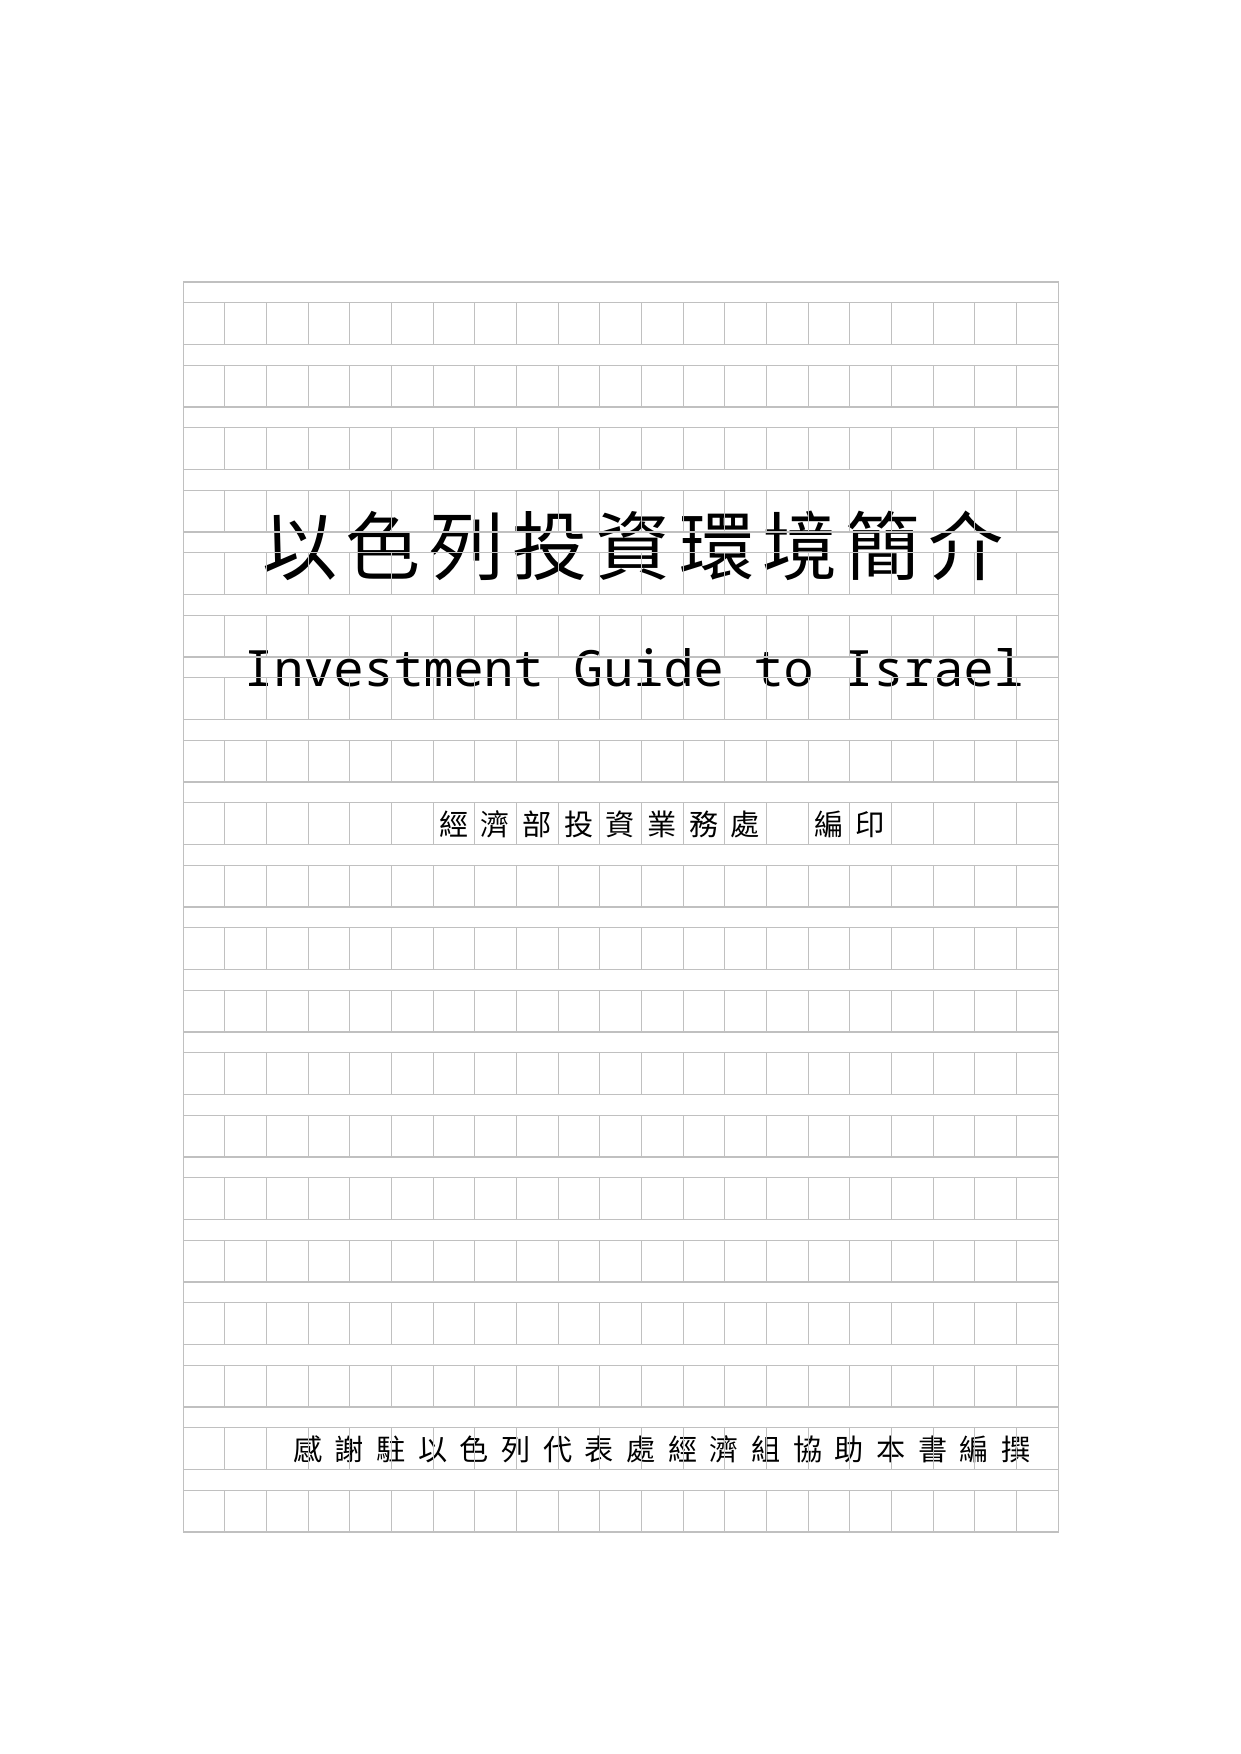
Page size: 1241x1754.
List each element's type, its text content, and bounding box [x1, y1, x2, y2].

table_cell 以色列投資環境簡介Investment Guide to Israel 經濟部投資業務處 編印 感謝駐以色列代表處經濟組協助本書編撰 [1017, 1428, 1058, 1469]
table_cell 以色列投資環境簡介Investment Guide to Israel 經濟部投資業務處 編印 感謝駐以色列代表處經濟組協助本書編撰 [1017, 803, 1058, 844]
table_cell 以色列投資環境簡介Investment Guide to Israel 經濟部投資業務處 編印 感謝駐以色列代表處經濟組協助本書編撰 [809, 1366, 849, 1406]
table_cell 以色列投資環境簡介Investment Guide to Israel 經濟部投資業務處 編印 感謝駐以色列代表處經濟組協助本書編撰 [184, 845, 1058, 865]
table_cell 以色列投資環境簡介Investment Guide to Israel 經濟部投資業務處 編印 感謝駐以色列代表處經濟組協助本書編撰 [892, 991, 933, 1031]
table_cell 以色列投資環境簡介Investment Guide to Israel 經濟部投資業務處 編印 感謝駐以色列代表處經濟組協助本書編撰 [475, 928, 516, 969]
table_cell 以色列投資環境簡介Investment Guide to Israel 經濟部投資業務處 編印 感謝駐以色列代表處經濟組協助本書編撰 [767, 1178, 808, 1219]
table_cell 以色列投資環境簡介Investment Guide to Israel 經濟部投資業務處 編印 感謝駐以色列代表處經濟組協助本書編撰 [434, 866, 474, 906]
table_cell 以色列投資環境簡介Investment Guide to Israel 經濟部投資業務處 編印 感謝駐以色列代表處經濟組協助本書編撰 [642, 491, 683, 531]
table_cell 以色列投資環境簡介Investment Guide to Israel 經濟部投資業務處 編印 感謝駐以色列代表處經濟組協助本書編撰 [267, 491, 308, 531]
table_cell 以色列投資環境簡介Investment Guide to Israel 經濟部投資業務處 編印 感謝駐以色列代表處經濟組協助本書編撰 [767, 1116, 808, 1156]
table_cell 以色列投資環境簡介Investment Guide to Israel 經濟部投資業務處 編印 感謝駐以色列代表處經濟組協助本書編撰 [184, 1095, 1058, 1115]
table_cell 以色列投資環境簡介Investment Guide to Israel 經濟部投資業務處 編印 感謝駐以色列代表處經濟組協助本書編撰 [225, 741, 266, 781]
table_cell 以色列投資環境簡介Investment Guide to Israel 經濟部投資業務處 編印 感謝駐以色列代表處經濟組協助本書編撰 [184, 1220, 1058, 1240]
table_cell 以色列投資環境簡介Investment Guide to Israel 經濟部投資業務處 編印 感謝駐以色列代表處經濟組協助本書編撰 [267, 1366, 308, 1406]
table_cell 以色列投資環境簡介Investment Guide to Israel 經濟部投資業務處 編印 感謝駐以色列代表處經濟組協助本書編撰 [1017, 1053, 1058, 1094]
table_cell 以色列投資環境簡介Investment Guide to Israel 經濟部投資業務處 編印 感謝駐以色列代表處經濟組協助本書編撰 [434, 1116, 474, 1156]
table_cell 以色列投資環境簡介Investment Guide to Israel 經濟部投資業務處 編印 感謝駐以色列代表處經濟組協助本書編撰 [117, 416, 183, 1479]
table_cell 以色列投資環境簡介Investment Guide to Israel 經濟部投資業務處 編印 感謝駐以色列代表處經濟組協助本書編撰 [267, 1053, 308, 1094]
table_cell 以色列投資環境簡介Investment Guide to Israel 經濟部投資業務處 編印 感謝駐以色列代表處經濟組協助本書編撰 [725, 428, 766, 469]
table_cell 以色列投資環境簡介Investment Guide to Israel 經濟部投資業務處 編印 感謝駐以色列代表處經濟組協助本書編撰 [309, 678, 349, 719]
table_cell 以色列投資環境簡介Investment Guide to Israel 經濟部投資業務處 編印 感謝駐以色列代表處經濟組協助本書編撰 [392, 1303, 433, 1344]
table_cell 以色列投資環境簡介Investment Guide to Israel 經濟部投資業務處 編印 感謝駐以色列代表處經濟組協助本書編撰 [892, 928, 933, 969]
table_cell 以色列投資環境簡介Investment Guide to Israel 經濟部投資業務處 編印 感謝駐以色列代表處經濟組協助本書編撰 [1017, 1366, 1058, 1406]
table_cell 以色列投資環境簡介Investment Guide to Israel 經濟部投資業務處 編印 感謝駐以色列代表處經濟組協助本書編撰 [850, 1116, 891, 1156]
table_cell 以色列投資環境簡介Investment Guide to Israel 經濟部投資業務處 編印 感謝駐以色列代表處經濟組協助本書編撰 [184, 908, 1058, 927]
table_cell 以色列投資環境簡介Investment Guide to Israel 經濟部投資業務處 編印 感謝駐以色列代表處經濟組協助本書編撰 [934, 1303, 974, 1344]
table_header [267, 303, 308, 344]
table_cell 以色列投資環境簡介Investment Guide to Israel 經濟部投資業務處 編印 感謝駐以色列代表處經濟組協助本書編撰 [725, 1241, 766, 1281]
table_cell 以色列投資環境簡介Investment Guide to Israel 經濟部投資業務處 編印 感謝駐以色列代表處經濟組協助本書編撰 [559, 1428, 599, 1469]
table_cell 以色列投資環境簡介Investment Guide to Israel 經濟部投資業務處 編印 感謝駐以色列代表處經濟組協助本書編撰 [934, 1116, 974, 1156]
table_cell 以色列投資環境簡介Investment Guide to Israel 經濟部投資業務處 編印 感謝駐以色列代表處經濟組協助本書編撰 [975, 866, 1016, 906]
table_cell 以色列投資環境簡介Investment Guide to Israel 經濟部投資業務處 編印 感謝駐以色列代表處經濟組協助本書編撰 [184, 533, 275, 552]
table_cell 以色列投資環境簡介Investment Guide to Israel 經濟部投資業務處 編印 感謝駐以色列代表處經濟組協助本書編撰 [392, 866, 433, 906]
table_cell 以色列投資環境簡介Investment Guide to Israel 經濟部投資業務處 編印 感謝駐以色列代表處經濟組協助本書編撰 [392, 803, 433, 844]
table_cell 以色列投資環境簡介Investment Guide to Israel 經濟部投資業務處 編印 感謝駐以色列代表處經濟組協助本書編撰 [559, 1116, 599, 1156]
table_cell 以色列投資環境簡介Investment Guide to Israel 經濟部投資業務處 編印 感謝駐以色列代表處經濟組協助本書編撰 [689, 658, 763, 677]
table_cell 以色列投資環境簡介Investment Guide to Israel 經濟部投資業務處 編印 感謝駐以色列代表處經濟組協助本書編撰 [684, 803, 724, 844]
table_cell 以色列投資環境簡介Investment Guide to Israel 經濟部投資業務處 編印 感謝駐以色列代表處經濟組協助本書編撰 [684, 1116, 724, 1156]
table_cell 以色列投資環境簡介Investment Guide to Israel 經濟部投資業務處 編印 感謝駐以色列代表處經濟組協助本書編撰 [725, 928, 766, 969]
table_cell 以色列投資環境簡介Investment Guide to Israel 經濟部投資業務處 編印 感謝駐以色列代表處經濟組協助本書編撰 [475, 553, 516, 594]
table_header [767, 303, 808, 344]
table_cell 以色列投資環境簡介Investment Guide to Israel 經濟部投資業務處 編印 感謝駐以色列代表處經濟組協助本書編撰 [184, 491, 224, 531]
table_cell 以色列投資環境簡介Investment Guide to Israel 經濟部投資業務處 編印 感謝駐以色列代表處經濟組協助本書編撰 [309, 616, 349, 656]
table_cell 以色列投資環境簡介Investment Guide to Israel 經濟部投資業務處 編印 感謝駐以色列代表處經濟組協助本書編撰 [309, 991, 349, 1031]
table_cell 以色列投資環境簡介Investment Guide to Israel 經濟部投資業務處 編印 感謝駐以色列代表處經濟組協助本書編撰 [517, 991, 558, 1031]
table_cell 以色列投資環境簡介Investment Guide to Israel 經濟部投資業務處 編印 感謝駐以色列代表處經濟組協助本書編撰 [475, 866, 516, 906]
table_cell 以色列投資環境簡介Investment Guide to Israel 經濟部投資業務處 編印 感謝駐以色列代表處經濟組協助本書編撰 [642, 553, 683, 594]
table_cell 以色列投資環境簡介Investment Guide to Israel 經濟部投資業務處 編印 感謝駐以色列代表處經濟組協助本書編撰 [225, 678, 266, 719]
table_cell 以色列投資環境簡介Investment Guide to Israel 經濟部投資業務處 編印 感謝駐以色列代表處經濟組協助本書編撰 [184, 1178, 224, 1219]
table_cell 以色列投資環境簡介Investment Guide to Israel 經濟部投資業務處 編印 感謝駐以色列代表處經濟組協助本書編撰 [350, 803, 391, 844]
table_cell 以色列投資環境簡介Investment Guide to Israel 經濟部投資業務處 編印 感謝駐以色列代表處經濟組協助本書編撰 [475, 1428, 516, 1469]
table_cell 以色列投資環境簡介Investment Guide to Israel 經濟部投資業務處 編印 感謝駐以色列代表處經濟組協助本書編撰 [350, 616, 391, 656]
table_cell 以色列投資環境簡介Investment Guide to Israel 經濟部投資業務處 編印 感謝駐以色列代表處經濟組協助本書編撰 [309, 1116, 349, 1156]
table_cell 以色列投資環境簡介Investment Guide to Israel 經濟部投資業務處 編印 感謝駐以色列代表處經濟組協助本書編撰 [850, 1428, 891, 1469]
table_cell 以色列投資環境簡介Investment Guide to Israel 經濟部投資業務處 編印 感謝駐以色列代表處經濟組協助本書編撰 [934, 928, 974, 969]
table_cell 以色列投資環境簡介Investment Guide to Israel 經濟部投資業務處 編印 感謝駐以色列代表處經濟組協助本書編撰 [309, 803, 349, 844]
table_cell 以色列投資環境簡介Investment Guide to Israel 經濟部投資業務處 編印 感謝駐以色列代表處經濟組協助本書編撰 [642, 1116, 683, 1156]
table_cell 以色列投資環境簡介Investment Guide to Israel 經濟部投資業務處 編印 感謝駐以色列代表處經濟組協助本書編撰 [559, 616, 599, 656]
table_cell 以色列投資環境簡介Investment Guide to Israel 經濟部投資業務處 編印 感謝駐以色列代表處經濟組協助本書編撰 [684, 678, 724, 719]
table_cell 以色列投資環境簡介Investment Guide to Israel 經濟部投資業務處 編印 感謝駐以色列代表處經濟組協助本書編撰 [475, 1366, 516, 1406]
table_cell 以色列投資環境簡介Investment Guide to Israel 經濟部投資業務處 編印 感謝駐以色列代表處經濟組協助本書編撰 [809, 1303, 849, 1344]
table_cell 以色列投資環境簡介Investment Guide to Israel 經濟部投資業務處 編印 感謝駐以色列代表處經濟組協助本書編撰 [684, 491, 724, 531]
table_cell 以色列投資環境簡介Investment Guide to Israel 經濟部投資業務處 編印 感謝駐以色列代表處經濟組協助本書編撰 [892, 1428, 933, 1469]
table_cell 以色列投資環境簡介Investment Guide to Israel 經濟部投資業務處 編印 感謝駐以色列代表處經濟組協助本書編撰 [767, 928, 808, 969]
table_cell 以色列投資環境簡介Investment Guide to Israel 經濟部投資業務處 編印 感謝駐以色列代表處經濟組協助本書編撰 [392, 1428, 433, 1469]
table_cell 以色列投資環境簡介Investment Guide to Israel 經濟部投資業務處 編印 感謝駐以色列代表處經濟組協助本書編撰 [600, 1366, 641, 1406]
table_header [350, 366, 391, 406]
table_cell 以色列投資環境簡介Investment Guide to Israel 經濟部投資業務處 編印 感謝駐以色列代表處經濟組協助本書編撰 [531, 533, 623, 552]
table_cell 以色列投資環境簡介Investment Guide to Israel 經濟部投資業務處 編印 感謝駐以色列代表處經濟組協助本書編撰 [809, 1428, 849, 1469]
table_cell 以色列投資環境簡介Investment Guide to Israel 經濟部投資業務處 編印 感謝駐以色列代表處經濟組協助本書編撰 [725, 1053, 766, 1094]
table_cell 以色列投資環境簡介Investment Guide to Israel 經濟部投資業務處 編印 感謝駐以色列代表處經濟組協助本書編撰 [850, 1053, 891, 1094]
table_cell 以色列投資環境簡介Investment Guide to Israel 經濟部投資業務處 編印 感謝駐以色列代表處經濟組協助本書編撰 [892, 1241, 933, 1281]
table_cell 以色列投資環境簡介Investment Guide to Israel 經濟部投資業務處 編印 感謝駐以色列代表處經濟組協助本書編撰 [225, 1303, 266, 1344]
table_cell 以色列投資環境簡介Investment Guide to Israel 經濟部投資業務處 編印 感謝駐以色列代表處經濟組協助本書編撰 [809, 1178, 849, 1219]
table_cell 以色列投資環境簡介Investment Guide to Israel 經濟部投資業務處 編印 感謝駐以色列代表處經濟組協助本書編撰 [975, 678, 1016, 719]
table_cell 以色列投資環境簡介Investment Guide to Israel 經濟部投資業務處 編印 感謝駐以色列代表處經濟組協助本書編撰 [1017, 1178, 1058, 1219]
table_cell 以色列投資環境簡介Investment Guide to Israel 經濟部投資業務處 編印 感謝駐以色列代表處經濟組協助本書編撰 [267, 741, 308, 781]
table_cell 以色列投資環境簡介Investment Guide to Israel 經濟部投資業務處 編印 感謝駐以色列代表處經濟組協助本書編撰 [434, 491, 474, 531]
table_cell 以色列投資環境簡介Investment Guide to Israel 經濟部投資業務處 編印 感謝駐以色列代表處經濟組協助本書編撰 [392, 491, 433, 531]
table_cell 以色列投資環境簡介Investment Guide to Israel 經濟部投資業務處 編印 感謝駐以色列代表處經濟組協助本書編撰 [975, 1178, 1016, 1219]
table_cell 以色列投資環境簡介Investment Guide to Israel 經濟部投資業務處 編印 感謝駐以色列代表處經濟組協助本書編撰 [559, 491, 599, 531]
table_cell 以色列投資環境簡介Investment Guide to Israel 經濟部投資業務處 編印 感謝駐以色列代表處經濟組協助本書編撰 [350, 991, 391, 1031]
table_cell 以色列投資環境簡介Investment Guide to Israel 經濟部投資業務處 編印 感謝駐以色列代表處經濟組協助本書編撰 [642, 991, 683, 1031]
table_cell 以色列投資環境簡介Investment Guide to Israel 經濟部投資業務處 編印 感謝駐以色列代表處經濟組協助本書編撰 [517, 678, 558, 719]
table_cell 以色列投資環境簡介Investment Guide to Israel 經濟部投資業務處 編印 感謝駐以色列代表處經濟組協助本書編撰 [1017, 991, 1058, 1031]
table_cell 以色列投資環境簡介Investment Guide to Israel 經濟部投資業務處 編印 感謝駐以色列代表處經濟組協助本書編撰 [309, 866, 349, 906]
table_cell 以色列投資環境簡介Investment Guide to Israel 經濟部投資業務處 編印 感謝駐以色列代表處經濟組協助本書編撰 [434, 1178, 474, 1219]
table_cell 以色列投資環境簡介Investment Guide to Israel 經濟部投資業務處 編印 感謝駐以色列代表處經濟組協助本書編撰 [1017, 678, 1058, 719]
table_cell 以色列投資環境簡介Investment Guide to Israel 經濟部投資業務處 編印 感謝駐以色列代表處經濟組協助本書編撰 [434, 553, 474, 594]
table_cell 以色列投資環境簡介Investment Guide to Israel 經濟部投資業務處 編印 感謝駐以色列代表處經濟組協助本書編撰 [642, 866, 683, 906]
table_cell 以色列投資環境簡介Investment Guide to Israel 經濟部投資業務處 編印 感謝駐以色列代表處經濟組協助本書編撰 [850, 1178, 891, 1219]
table_cell 以色列投資環境簡介Investment Guide to Israel 經濟部投資業務處 編印 感謝駐以色列代表處經濟組協助本書編撰 [725, 741, 766, 781]
table_cell 以色列投資環境簡介Investment Guide to Israel 經濟部投資業務處 編印 感謝駐以色列代表處經濟組協助本書編撰 [267, 1428, 308, 1469]
table_header [892, 366, 933, 406]
table_cell 以色列投資環境簡介Investment Guide to Israel 經濟部投資業務處 編印 感謝駐以色列代表處經濟組協助本書編撰 [809, 803, 849, 844]
table_cell 以色列投資環境簡介Investment Guide to Israel 經濟部投資業務處 編印 感謝駐以色列代表處經濟組協助本書編撰 [225, 616, 266, 656]
table_cell 以色列投資環境簡介Investment Guide to Israel 經濟部投資業務處 編印 感謝駐以色列代表處經濟組協助本書編撰 [434, 1366, 474, 1406]
table_cell 以色列投資環境簡介Investment Guide to Israel 經濟部投資業務處 編印 感謝駐以色列代表處經濟組協助本書編撰 [225, 553, 266, 594]
table_cell 以色列投資環境簡介Investment Guide to Israel 經濟部投資業務處 編印 感謝駐以色列代表處經濟組協助本書編撰 [517, 491, 558, 531]
table_header [600, 366, 641, 406]
table_cell 以色列投資環境簡介Investment Guide to Israel 經濟部投資業務處 編印 感謝駐以色列代表處經濟組協助本書編撰 [725, 1303, 766, 1344]
table_cell 以色列投資環境簡介Investment Guide to Israel 經濟部投資業務處 編印 感謝駐以色列代表處經濟組協助本書編撰 [184, 428, 224, 469]
table_cell 以色列投資環境簡介Investment Guide to Israel 經濟部投資業務處 編印 感謝駐以色列代表處經濟組協助本書編撰 [559, 741, 599, 781]
table_cell 以色列投資環境簡介Investment Guide to Israel 經濟部投資業務處 編印 感謝駐以色列代表處經濟組協助本書編撰 [517, 428, 558, 469]
table_cell 以色列投資環境簡介Investment Guide to Israel 經濟部投資業務處 編印 感謝駐以色列代表處經濟組協助本書編撰 [434, 1241, 474, 1281]
table_cell 以色列投資環境簡介Investment Guide to Israel 經濟部投資業務處 編印 感謝駐以色列代表處經濟組協助本書編撰 [184, 970, 1058, 990]
table_cell 以色列投資環境簡介Investment Guide to Israel 經濟部投資業務處 編印 感謝駐以色列代表處經濟組協助本書編撰 [684, 616, 724, 656]
table_cell 以色列投資環境簡介Investment Guide to Israel 經濟部投資業務處 編印 感謝駐以色列代表處經濟組協助本書編撰 [225, 1241, 266, 1281]
table_cell 以色列投資環境簡介Investment Guide to Israel 經濟部投資業務處 編印 感謝駐以色列代表處經濟組協助本書編撰 [475, 741, 516, 781]
table_cell 以色列投資環境簡介Investment Guide to Israel 經濟部投資業務處 編印 感謝駐以色列代表處經濟組協助本書編撰 [684, 428, 724, 469]
table_cell 以色列投資環境簡介Investment Guide to Israel 經濟部投資業務處 編印 感謝駐以色列代表處經濟組協助本書編撰 [892, 1366, 933, 1406]
table_cell 以色列投資環境簡介Investment Guide to Israel 經濟部投資業務處 編印 感謝駐以色列代表處經濟組協助本書編撰 [475, 1303, 516, 1344]
table_cell 以色列投資環境簡介Investment Guide to Israel 經濟部投資業務處 編印 感謝駐以色列代表處經濟組協助本書編撰 [184, 553, 224, 594]
table_cell 以色列投資環境簡介Investment Guide to Israel 經濟部投資業務處 編印 感謝駐以色列代表處經濟組協助本書編撰 [350, 1116, 391, 1156]
table_cell 以色列投資環境簡介Investment Guide to Israel 經濟部投資業務處 編印 感謝駐以色列代表處經濟組協助本書編撰 [434, 678, 474, 719]
table_cell 以色列投資環境簡介Investment Guide to Israel 經濟部投資業務處 編印 感謝駐以色列代表處經濟組協助本書編撰 [725, 1178, 766, 1219]
table_cell 以色列投資環境簡介Investment Guide to Israel 經濟部投資業務處 編印 感謝駐以色列代表處經濟組協助本書編撰 [850, 741, 891, 781]
table_cell 以色列投資環境簡介Investment Guide to Israel 經濟部投資業務處 編印 感謝駐以色列代表處經濟組協助本書編撰 [392, 616, 433, 656]
table_header [684, 366, 724, 406]
table_cell 以色列投資環境簡介Investment Guide to Israel 經濟部投資業務處 編印 感謝駐以色列代表處經濟組協助本書編撰 [725, 616, 766, 656]
table_cell 以色列投資環境簡介Investment Guide to Israel 經濟部投資業務處 編印 感謝駐以色列代表處經濟組協助本書編撰 [184, 1428, 224, 1469]
table_header [225, 303, 266, 344]
table_cell 以色列投資環境簡介Investment Guide to Israel 經濟部投資業務處 編印 感謝駐以色列代表處經濟組協助本書編撰 [975, 553, 1016, 594]
table_cell 以色列投資環境簡介Investment Guide to Israel 經濟部投資業務處 編印 感謝駐以色列代表處經濟組協助本書編撰 [392, 553, 433, 594]
table_cell 以色列投資環境簡介Investment Guide to Israel 經濟部投資業務處 編印 感謝駐以色列代表處經濟組協助本書編撰 [392, 1116, 433, 1156]
table_cell 以色列投資環境簡介Investment Guide to Israel 經濟部投資業務處 編印 感謝駐以色列代表處經濟組協助本書編撰 [1017, 1241, 1058, 1281]
table_cell 以色列投資環境簡介Investment Guide to Israel 經濟部投資業務處 編印 感謝駐以色列代表處經濟組協助本書編撰 [809, 678, 849, 719]
table_cell 以色列投資環境簡介Investment Guide to Israel 經濟部投資業務處 編印 感謝駐以色列代表處經濟組協助本書編撰 [392, 991, 433, 1031]
table_cell 以色列投資環境簡介Investment Guide to Israel 經濟部投資業務處 編印 感謝駐以色列代表處經濟組協助本書編撰 [225, 491, 266, 531]
table_cell 以色列投資環境簡介Investment Guide to Israel 經濟部投資業務處 編印 感謝駐以色列代表處經濟組協助本書編撰 [434, 428, 474, 469]
table_cell 以色列投資環境簡介Investment Guide to Israel 經濟部投資業務處 編印 感謝駐以色列代表處經濟組協助本書編撰 [684, 1178, 724, 1219]
table_cell 以色列投資環境簡介Investment Guide to Israel 經濟部投資業務處 編印 感謝駐以色列代表處經濟組協助本書編撰 [600, 928, 641, 969]
table_cell 以色列投資環境簡介Investment Guide to Israel 經濟部投資業務處 編印 感謝駐以色列代表處經濟組協助本書編撰 [600, 991, 641, 1031]
table_cell 以色列投資環境簡介Investment Guide to Israel 經濟部投資業務處 編印 感謝駐以色列代表處經濟組協助本書編撰 [184, 1408, 1058, 1427]
table_cell 以色列投資環境簡介Investment Guide to Israel 經濟部投資業務處 編印 感謝駐以色列代表處經濟組協助本書編撰 [517, 1116, 558, 1156]
table_cell 以色列投資環境簡介Investment Guide to Israel 經濟部投資業務處 編印 感謝駐以色列代表處經濟組協助本書編撰 [225, 803, 266, 844]
table_cell 以色列投資環境簡介Investment Guide to Israel 經濟部投資業務處 編印 感謝駐以色列代表處經濟組協助本書編撰 [517, 1053, 558, 1094]
table_cell 以色列投資環境簡介Investment Guide to Israel 經濟部投資業務處 編印 感謝駐以色列代表處經濟組協助本書編撰 [767, 428, 808, 469]
table_cell 以色列投資環境簡介Investment Guide to Israel 經濟部投資業務處 編印 感謝駐以色列代表處經濟組協助本書編撰 [767, 553, 808, 594]
table_cell 以色列投資環境簡介Investment Guide to Israel 經濟部投資業務處 編印 感謝駐以色列代表處經濟組協助本書編撰 [975, 616, 1016, 656]
table_cell 以色列投資環境簡介Investment Guide to Israel 經濟部投資業務處 編印 感謝駐以色列代表處經濟組協助本書編撰 [517, 803, 558, 844]
table_cell 以色列投資環境簡介Investment Guide to Israel 經濟部投資業務處 編印 感謝駐以色列代表處經濟組協助本書編撰 [225, 1366, 266, 1406]
table_cell 以色列投資環境簡介Investment Guide to Israel 經濟部投資業務處 編印 感謝駐以色列代表處經濟組協助本書編撰 [975, 1303, 1016, 1344]
table_cell 以色列投資環境簡介Investment Guide to Israel 經濟部投資業務處 編印 感謝駐以色列代表處經濟組協助本書編撰 [892, 1178, 933, 1219]
table_cell 以色列投資環境簡介Investment Guide to Israel 經濟部投資業務處 編印 感謝駐以色列代表處經濟組協助本書編撰 [809, 616, 849, 656]
table_cell 以色列投資環境簡介Investment Guide to Israel 經濟部投資業務處 編印 感謝駐以色列代表處經濟組協助本書編撰 [350, 1241, 391, 1281]
table_cell 以色列投資環境簡介Investment Guide to Israel 經濟部投資業務處 編印 感謝駐以色列代表處經濟組協助本書編撰 [434, 616, 474, 656]
table_cell 以色列投資環境簡介Investment Guide to Israel 經濟部投資業務處 編印 感謝駐以色列代表處經濟組協助本書編撰 [434, 1053, 474, 1094]
table_cell 以色列投資環境簡介Investment Guide to Israel 經濟部投資業務處 編印 感謝駐以色列代表處經濟組協助本書編撰 [260, 658, 403, 677]
table_cell 以色列投資環境簡介Investment Guide to Israel 經濟部投資業務處 編印 感謝駐以色列代表處經濟組協助本書編撰 [600, 866, 641, 906]
table_header [392, 366, 433, 406]
table_cell 以色列投資環境簡介Investment Guide to Israel 經濟部投資業務處 編印 感謝駐以色列代表處經濟組協助本書編撰 [725, 866, 766, 906]
table_cell 以色列投資環境簡介Investment Guide to Israel 經濟部投資業務處 編印 感謝駐以色列代表處經濟組協助本書編撰 [267, 866, 308, 906]
table_cell 以色列投資環境簡介Investment Guide to Israel 經濟部投資業務處 編印 感謝駐以色列代表處經濟組協助本書編撰 [934, 1241, 974, 1281]
table_cell 以色列投資環境簡介Investment Guide to Israel 經濟部投資業務處 編印 感謝駐以色列代表處經濟組協助本書編撰 [392, 928, 433, 969]
table_cell 以色列投資環境簡介Investment Guide to Israel 經濟部投資業務處 編印 感謝駐以色列代表處經濟組協助本書編撰 [642, 428, 683, 469]
table_cell 以色列投資環境簡介Investment Guide to Israel 經濟部投資業務處 編印 感謝駐以色列代表處經濟組協助本書編撰 [517, 1241, 558, 1281]
table_cell 以色列投資環境簡介Investment Guide to Israel 經濟部投資業務處 編印 感謝駐以色列代表處經濟組協助本書編撰 [642, 1178, 683, 1219]
table_cell 以色列投資環境簡介Investment Guide to Israel 經濟部投資業務處 編印 感謝駐以色列代表處經濟組協助本書編撰 [892, 616, 933, 656]
table_cell 以色列投資環境簡介Investment Guide to Israel 經濟部投資業務處 編印 感謝駐以色列代表處經濟組協助本書編撰 [850, 866, 891, 906]
table_cell 以色列投資環境簡介Investment Guide to Israel 經濟部投資業務處 編印 感謝駐以色列代表處經濟組協助本書編撰 [1017, 491, 1058, 531]
table_cell 以色列投資環境簡介Investment Guide to Israel 經濟部投資業務處 編印 感謝駐以色列代表處經濟組協助本書編撰 [184, 1470, 1058, 1479]
table_cell 以色列投資環境簡介Investment Guide to Israel 經濟部投資業務處 編印 感謝駐以色列代表處經濟組協助本書編撰 [267, 1303, 308, 1344]
table_cell 以色列投資環境簡介Investment Guide to Israel 經濟部投資業務處 編印 感謝駐以色列代表處經濟組協助本書編撰 [809, 491, 849, 531]
table_cell 以色列投資環境簡介Investment Guide to Israel 經濟部投資業務處 編印 感謝駐以色列代表處經濟組協助本書編撰 [600, 1428, 641, 1469]
table_cell 以色列投資環境簡介Investment Guide to Israel 經濟部投資業務處 編印 感謝駐以色列代表處經濟組協助本書編撰 [850, 616, 891, 656]
table_cell 以色列投資環境簡介Investment Guide to Israel 經濟部投資業務處 編印 感謝駐以色列代表處經濟組協助本書編撰 [184, 616, 224, 656]
table_cell 以色列投資環境簡介Investment Guide to Israel 經濟部投資業務處 編印 感謝駐以色列代表處經濟組協助本書編撰 [225, 428, 266, 469]
table_cell 以色列投資環境簡介Investment Guide to Israel 經濟部投資業務處 編印 感謝駐以色列代表處經濟組協助本書編撰 [309, 1241, 349, 1281]
table_cell 以色列投資環境簡介Investment Guide to Israel 經濟部投資業務處 編印 感謝駐以色列代表處經濟組協助本書編撰 [267, 803, 308, 844]
table_cell 以色列投資環境簡介Investment Guide to Israel 經濟部投資業務處 編印 感謝駐以色列代表處經濟組協助本書編撰 [767, 1241, 808, 1281]
table_cell 以色列投資環境簡介Investment Guide to Israel 經濟部投資業務處 編印 感謝駐以色列代表處經濟組協助本書編撰 [767, 1366, 808, 1406]
table_cell 以色列投資環境簡介Investment Guide to Israel 經濟部投資業務處 編印 感謝駐以色列代表處經濟組協助本書編撰 [559, 1178, 599, 1219]
table_header [725, 303, 766, 344]
table_cell 以色列投資環境簡介Investment Guide to Israel 經濟部投資業務處 編印 感謝駐以色列代表處經濟組協助本書編撰 [434, 803, 474, 844]
table_header [184, 408, 1058, 416]
table_cell 以色列投資環境簡介Investment Guide to Israel 經濟部投資業務處 編印 感謝駐以色列代表處經濟組協助本書編撰 [892, 553, 933, 594]
table_cell 以色列投資環境簡介Investment Guide to Israel 經濟部投資業務處 編印 感謝駐以色列代表處經濟組協助本書編撰 [267, 928, 308, 969]
table_cell 以色列投資環境簡介Investment Guide to Israel 經濟部投資業務處 編印 感謝駐以色列代表處經濟組協助本書編撰 [892, 803, 933, 844]
table_cell 以色列投資環境簡介Investment Guide to Israel 經濟部投資業務處 編印 感謝駐以色列代表處經濟組協助本書編撰 [850, 553, 891, 594]
table_header [309, 366, 349, 406]
table_cell 以色列投資環境簡介Investment Guide to Israel 經濟部投資業務處 編印 感謝駐以色列代表處經濟組協助本書編撰 [684, 928, 724, 969]
table_cell 以色列投資環境簡介Investment Guide to Israel 經濟部投資業務處 編印 感謝駐以色列代表處經濟組協助本書編撰 [309, 741, 349, 781]
table_cell 以色列投資環境簡介Investment Guide to Israel 經濟部投資業務處 編印 感謝駐以色列代表處經濟組協助本書編撰 [600, 616, 641, 656]
table_cell 以色列投資環境簡介Investment Guide to Israel 經濟部投資業務處 編印 感謝駐以色列代表處經濟組協助本書編撰 [559, 803, 599, 844]
table_cell 以色列投資環境簡介Investment Guide to Israel 經濟部投資業務處 編印 感謝駐以色列代表處經濟組協助本書編撰 [350, 428, 391, 469]
table_header [392, 303, 433, 344]
table_cell 以色列投資環境簡介Investment Guide to Israel 經濟部投資業務處 編印 感謝駐以色列代表處經濟組協助本書編撰 [850, 1241, 891, 1281]
table_cell 以色列投資環境簡介Investment Guide to Israel 經濟部投資業務處 編印 感謝駐以色列代表處經濟組協助本書編撰 [184, 1283, 1058, 1302]
table_cell 以色列投資環境簡介Investment Guide to Israel 經濟部投資業務處 編印 感謝駐以色列代表處經濟組協助本書編撰 [600, 1178, 641, 1219]
table_header [892, 303, 933, 344]
table_cell 以色列投資環境簡介Investment Guide to Israel 經濟部投資業務處 編印 感謝駐以色列代表處經濟組協助本書編撰 [184, 595, 1058, 615]
table_cell 以色列投資環境簡介Investment Guide to Israel 經濟部投資業務處 編印 感謝駐以色列代表處經濟組協助本書編撰 [768, 658, 856, 677]
table_cell 以色列投資環境簡介Investment Guide to Israel 經濟部投資業務處 編印 感謝駐以色列代表處經濟組協助本書編撰 [600, 803, 641, 844]
table_cell 以色列投資環境簡介Investment Guide to Israel 經濟部投資業務處 編印 感謝駐以色列代表處經濟組協助本書編撰 [309, 1366, 349, 1406]
table_cell 以色列投資環境簡介Investment Guide to Israel 經濟部投資業務處 編印 感謝駐以色列代表處經濟組協助本書編撰 [309, 1178, 349, 1219]
table_header [267, 366, 308, 406]
table_header [934, 303, 974, 344]
table_header [434, 303, 474, 344]
table_cell 以色列投資環境簡介Investment Guide to Israel 經濟部投資業務處 編印 感謝駐以色列代表處經濟組協助本書編撰 [975, 803, 1016, 844]
table_cell 以色列投資環境簡介Investment Guide to Israel 經濟部投資業務處 編印 感謝駐以色列代表處經濟組協助本書編撰 [809, 928, 849, 969]
table_cell 以色列投資環境簡介Investment Guide to Israel 經濟部投資業務處 編印 感謝駐以色列代表處經濟組協助本書編撰 [934, 991, 974, 1031]
table_cell 以色列投資環境簡介Investment Guide to Israel 經濟部投資業務處 編印 感謝駐以色列代表處經濟組協助本書編撰 [934, 678, 974, 719]
table_cell 以色列投資環境簡介Investment Guide to Israel 經濟部投資業務處 編印 感謝駐以色列代表處經濟組協助本書編撰 [600, 1241, 641, 1281]
table_header [559, 303, 599, 344]
table_cell 以色列投資環境簡介Investment Guide to Israel 經濟部投資業務處 編印 感謝駐以色列代表處經濟組協助本書編撰 [725, 1428, 766, 1469]
table_header [117, 281, 183, 416]
table_cell 以色列投資環境簡介Investment Guide to Israel 經濟部投資業務處 編印 感謝駐以色列代表處經濟組協助本書編撰 [642, 1366, 683, 1406]
table_cell 以色列投資環境簡介Investment Guide to Israel 經濟部投資業務處 編印 感謝駐以色列代表處經濟組協助本書編撰 [309, 1428, 349, 1469]
table_header [184, 366, 224, 406]
table_cell 以色列投資環境簡介Investment Guide to Israel 經濟部投資業務處 編印 感謝駐以色列代表處經濟組協助本書編撰 [809, 1241, 849, 1281]
table_cell 以色列投資環境簡介Investment Guide to Israel 經濟部投資業務處 編印 感謝駐以色列代表處經濟組協助本書編撰 [559, 1241, 599, 1281]
table_cell 以色列投資環境簡介Investment Guide to Israel 經濟部投資業務處 編印 感謝駐以色列代表處經濟組協助本書編撰 [892, 491, 933, 531]
table_header [184, 303, 224, 344]
table_header [975, 303, 1016, 344]
table_cell 以色列投資環境簡介Investment Guide to Israel 經濟部投資業務處 編印 感謝駐以色列代表處經濟組協助本書編撰 [580, 658, 685, 677]
table_cell 以色列投資環境簡介Investment Guide to Israel 經濟部投資業務處 編印 感謝駐以色列代表處經濟組協助本書編撰 [975, 1241, 1016, 1281]
table_cell 以色列投資環境簡介Investment Guide to Israel 經濟部投資業務處 編印 感謝駐以色列代表處經濟組協助本書編撰 [1017, 741, 1058, 781]
table_cell 以色列投資環境簡介Investment Guide to Israel 經濟部投資業務處 編印 感謝駐以色列代表處經濟組協助本書編撰 [850, 991, 891, 1031]
table_cell 以色列投資環境簡介Investment Guide to Israel 經濟部投資業務處 編印 感謝駐以色列代表處經濟組協助本書編撰 [767, 741, 808, 781]
table_header [475, 366, 516, 406]
table_cell 以色列投資環境簡介Investment Guide to Israel 經濟部投資業務處 編印 感謝駐以色列代表處經濟組協助本書編撰 [934, 1053, 974, 1094]
table_cell 以色列投資環境簡介Investment Guide to Israel 經濟部投資業務處 編印 感謝駐以色列代表處經濟組協助本書編撰 [1059, 416, 1144, 1479]
table_cell 以色列投資環境簡介Investment Guide to Israel 經濟部投資業務處 編印 感謝駐以色列代表處經濟組協助本書編撰 [475, 678, 516, 719]
table_cell 以色列投資環境簡介Investment Guide to Israel 經濟部投資業務處 編印 感謝駐以色列代表處經濟組協助本書編撰 [184, 803, 224, 844]
table_cell 以色列投資環境簡介Investment Guide to Israel 經濟部投資業務處 編印 感謝駐以色列代表處經濟組協助本書編撰 [184, 416, 1058, 427]
table_cell 以色列投資環境簡介Investment Guide to Israel 經濟部投資業務處 編印 感謝駐以色列代表處經濟組協助本書編撰 [642, 1053, 683, 1094]
table_cell 以色列投資環境簡介Investment Guide to Israel 經濟部投資業務處 編印 感謝駐以色列代表處經濟組協助本書編撰 [934, 553, 974, 594]
table_cell 以色列投資環境簡介Investment Guide to Israel 經濟部投資業務處 編印 感謝駐以色列代表處經濟組協助本書編撰 [475, 1116, 516, 1156]
table_cell 以色列投資環境簡介Investment Guide to Israel 經濟部投資業務處 編印 感謝駐以色列代表處經濟組協助本書編撰 [725, 678, 766, 719]
table_cell 以色列投資環境簡介Investment Guide to Israel 經濟部投資業務處 編印 感謝駐以色列代表處經濟組協助本書編撰 [1017, 428, 1058, 469]
table_cell 以色列投資環境簡介Investment Guide to Israel 經濟部投資業務處 編印 感謝駐以色列代表處經濟組協助本書編撰 [725, 1116, 766, 1156]
table_cell 以色列投資環境簡介Investment Guide to Israel 經濟部投資業務處 編印 感謝駐以色列代表處經濟組協助本書編撰 [809, 991, 849, 1031]
table_cell 以色列投資環境簡介Investment Guide to Israel 經濟部投資業務處 編印 感謝駐以色列代表處經濟組協助本書編撰 [1017, 553, 1058, 594]
table_cell 以色列投資環境簡介Investment Guide to Israel 經濟部投資業務處 編印 感謝駐以色列代表處經濟組協助本書編撰 [684, 991, 724, 1031]
table_cell 以色列投資環境簡介Investment Guide to Israel 經濟部投資業務處 編印 感謝駐以色列代表處經濟組協助本書編撰 [850, 1303, 891, 1344]
table_cell 以色列投資環境簡介Investment Guide to Israel 經濟部投資業務處 編印 感謝駐以色列代表處經濟組協助本書編撰 [475, 991, 516, 1031]
table_cell 以色列投資環境簡介Investment Guide to Israel 經濟部投資業務處 編印 感謝駐以色列代表處經濟組協助本書編撰 [725, 553, 766, 594]
table_cell 以色列投資環境簡介Investment Guide to Israel 經濟部投資業務處 編印 感謝駐以色列代表處經濟組協助本書編撰 [767, 803, 808, 844]
table_cell 以色列投資環境簡介Investment Guide to Israel 經濟部投資業務處 編印 感謝駐以色列代表處經濟組協助本書編撰 [934, 1178, 974, 1219]
table_cell 以色列投資環境簡介Investment Guide to Israel 經濟部投資業務處 編印 感謝駐以色列代表處經濟組協助本書編撰 [892, 1053, 933, 1094]
table_cell 以色列投資環境簡介Investment Guide to Israel 經濟部投資業務處 編印 感謝駐以色列代表處經濟組協助本書編撰 [559, 553, 599, 594]
table_header [1059, 281, 1144, 416]
table_cell 以色列投資環境簡介Investment Guide to Israel 經濟部投資業務處 編印 感謝駐以色列代表處經濟組協助本書編撰 [392, 1053, 433, 1094]
table_cell 以色列投資環境簡介Investment Guide to Israel 經濟部投資業務處 編印 感謝駐以色列代表處經濟組協助本書編撰 [684, 1053, 724, 1094]
table_cell 以色列投資環境簡介Investment Guide to Israel 經濟部投資業務處 編印 感謝駐以色列代表處經濟組協助本書編撰 [184, 928, 224, 969]
table_cell 以色列投資環境簡介Investment Guide to Israel 經濟部投資業務處 編印 感謝駐以色列代表處經濟組協助本書編撰 [225, 1116, 266, 1156]
table_cell 以色列投資環境簡介Investment Guide to Israel 經濟部投資業務處 編印 感謝駐以色列代表處經濟組協助本書編撰 [934, 491, 974, 531]
table_cell 以色列投資環境簡介Investment Guide to Israel 經濟部投資業務處 編印 感謝駐以色列代表處經濟組協助本書編撰 [809, 866, 849, 906]
table_cell 以色列投資環境簡介Investment Guide to Israel 經濟部投資業務處 編印 感謝駐以色列代表處經濟組協助本書編撰 [267, 678, 308, 719]
table_header [517, 303, 558, 344]
table_header [517, 366, 558, 406]
table_cell 以色列投資環境簡介Investment Guide to Israel 經濟部投資業務處 編印 感謝駐以色列代表處經濟組協助本書編撰 [850, 678, 891, 719]
table_cell 以色列投資環境簡介Investment Guide to Israel 經濟部投資業務處 編印 感謝駐以色列代表處經濟組協助本書編撰 [642, 678, 683, 719]
table_cell 以色列投資環境簡介Investment Guide to Israel 經濟部投資業務處 編印 感謝駐以色列代表處經濟組協助本書編撰 [600, 1116, 641, 1156]
table_cell 以色列投資環境簡介Investment Guide to Israel 經濟部投資業務處 編印 感謝駐以色列代表處經濟組協助本書編撰 [350, 553, 391, 594]
table_cell 以色列投資環境簡介Investment Guide to Israel 經濟部投資業務處 編印 感謝駐以色列代表處經濟組協助本書編撰 [975, 428, 1016, 469]
table_cell 以色列投資環境簡介Investment Guide to Israel 經濟部投資業務處 編印 感謝駐以色列代表處經濟組協助本書編撰 [517, 741, 558, 781]
table_cell 以色列投資環境簡介Investment Guide to Israel 經濟部投資業務處 編印 感謝駐以色列代表處經濟組協助本書編撰 [184, 470, 1058, 490]
table_cell 以色列投資環境簡介Investment Guide to Israel 經濟部投資業務處 編印 感謝駐以色列代表處經濟組協助本書編撰 [184, 1366, 224, 1406]
table_cell 以色列投資環境簡介Investment Guide to Israel 經濟部投資業務處 編印 感謝駐以色列代表處經濟組協助本書編撰 [559, 678, 599, 719]
table_cell 以色列投資環境簡介Investment Guide to Israel 經濟部投資業務處 編印 感謝駐以色列代表處經濟組協助本書編撰 [934, 1366, 974, 1406]
table_cell 以色列投資環境簡介Investment Guide to Israel 經濟部投資業務處 編印 感謝駐以色列代表處經濟組協助本書編撰 [184, 1158, 1058, 1177]
table_cell 以色列投資環境簡介Investment Guide to Israel 經濟部投資業務處 編印 感謝駐以色列代表處經濟組協助本書編撰 [725, 491, 766, 531]
table_header [475, 303, 516, 344]
table_cell 以色列投資環境簡介Investment Guide to Israel 經濟部投資業務處 編印 感謝駐以色列代表處經濟組協助本書編撰 [475, 616, 516, 656]
table_cell 以色列投資環境簡介Investment Guide to Israel 經濟部投資業務處 編印 感謝駐以色列代表處經濟組協助本書編撰 [392, 1178, 433, 1219]
table_cell 以色列投資環境簡介Investment Guide to Israel 經濟部投資業務處 編印 感謝駐以色列代表處經濟組協助本書編撰 [517, 866, 558, 906]
table_cell 以色列投資環境簡介Investment Guide to Israel 經濟部投資業務處 編印 感謝駐以色列代表處經濟組協助本書編撰 [559, 928, 599, 969]
table_cell 以色列投資環境簡介Investment Guide to Israel 經濟部投資業務處 編印 感謝駐以色列代表處經濟組協助本書編撰 [184, 1053, 224, 1094]
table_cell 以色列投資環境簡介Investment Guide to Israel 經濟部投資業務處 編印 感謝駐以色列代表處經濟組協助本書編撰 [434, 928, 474, 969]
table_cell 以色列投資環境簡介Investment Guide to Israel 經濟部投資業務處 編印 感謝駐以色列代表處經濟組協助本書編撰 [600, 553, 641, 594]
table_cell 以色列投資環境簡介Investment Guide to Israel 經濟部投資業務處 編印 感謝駐以色列代表處經濟組協助本書編撰 [934, 1428, 974, 1469]
table_cell 以色列投資環境簡介Investment Guide to Israel 經濟部投資業務處 編印 感謝駐以色列代表處經濟組協助本書編撰 [684, 741, 724, 781]
table_cell 以色列投資環境簡介Investment Guide to Israel 經濟部投資業務處 編印 感謝駐以色列代表處經濟組協助本書編撰 [767, 866, 808, 906]
table_cell 以色列投資環境簡介Investment Guide to Israel 經濟部投資業務處 編印 感謝駐以色列代表處經濟組協助本書編撰 [975, 1053, 1016, 1094]
table_header [559, 366, 599, 406]
table_cell 以色列投資環境簡介Investment Guide to Israel 經濟部投資業務處 編印 感謝駐以色列代表處經濟組協助本書編撰 [892, 741, 933, 781]
table_cell 以色列投資環境簡介Investment Guide to Israel 經濟部投資業務處 編印 感謝駐以色列代表處經濟組協助本書編撰 [934, 616, 974, 656]
table_cell 以色列投資環境簡介Investment Guide to Israel 經濟部投資業務處 編印 感謝駐以色列代表處經濟組協助本書編撰 [934, 741, 974, 781]
table_cell 以色列投資環境簡介Investment Guide to Israel 經濟部投資業務處 編印 感謝駐以色列代表處經濟組協助本書編撰 [975, 741, 1016, 781]
table_header [725, 366, 766, 406]
table_cell 以色列投資環境簡介Investment Guide to Israel 經濟部投資業務處 編印 感謝駐以色列代表處經濟組協助本書編撰 [892, 866, 933, 906]
table_cell 以色列投資環境簡介Investment Guide to Israel 經濟部投資業務處 編印 感謝駐以色列代表處經濟組協助本書編撰 [725, 803, 766, 844]
table_cell 以色列投資環境簡介Investment Guide to Israel 經濟部投資業務處 編印 感謝駐以色列代表處經濟組協助本書編撰 [184, 866, 224, 906]
table_cell 以色列投資環境簡介Investment Guide to Israel 經濟部投資業務處 編印 感謝駐以色列代表處經濟組協助本書編撰 [350, 1428, 391, 1469]
table_cell 以色列投資環境簡介Investment Guide to Israel 經濟部投資業務處 編印 感謝駐以色列代表處經濟組協助本書編撰 [559, 1053, 599, 1094]
table_cell 以色列投資環境簡介Investment Guide to Israel 經濟部投資業務處 編印 感謝駐以色列代表處經濟組協助本書編撰 [767, 1303, 808, 1344]
table_header [809, 366, 849, 406]
table_cell 以色列投資環境簡介Investment Guide to Israel 經濟部投資業務處 編印 感謝駐以色列代表處經濟組協助本書編撰 [860, 658, 1007, 677]
table_cell 以色列投資環境簡介Investment Guide to Israel 經濟部投資業務處 編印 感謝駐以色列代表處經濟組協助本書編撰 [350, 1303, 391, 1344]
table_cell 以色列投資環境簡介Investment Guide to Israel 經濟部投資業務處 編印 感謝駐以色列代表處經濟組協助本書編撰 [267, 428, 308, 469]
table_cell 以色列投資環境簡介Investment Guide to Israel 經濟部投資業務處 編印 感謝駐以色列代表處經濟組協助本書編撰 [642, 1428, 683, 1469]
table_cell 以色列投資環境簡介Investment Guide to Israel 經濟部投資業務處 編印 感謝駐以色列代表處經濟組協助本書編撰 [934, 866, 974, 906]
table_cell 以色列投資環境簡介Investment Guide to Israel 經濟部投資業務處 編印 感謝駐以色列代表處經濟組協助本書編撰 [309, 553, 349, 594]
table_cell 以色列投資環境簡介Investment Guide to Israel 經濟部投資業務處 編印 感謝駐以色列代表處經濟組協助本書編撰 [600, 1303, 641, 1344]
table_cell 以色列投資環境簡介Investment Guide to Israel 經濟部投資業務處 編印 感謝駐以色列代表處經濟組協助本書編撰 [392, 1366, 433, 1406]
table_cell 以色列投資環境簡介Investment Guide to Israel 經濟部投資業務處 編印 感謝駐以色列代表處經濟組協助本書編撰 [350, 1178, 391, 1219]
table_header [809, 303, 849, 344]
table_cell 以色列投資環境簡介Investment Guide to Israel 經濟部投資業務處 編印 感謝駐以色列代表處經濟組協助本書編撰 [184, 783, 1058, 802]
table_header [850, 366, 891, 406]
table_header [642, 366, 683, 406]
table_cell 以色列投資環境簡介Investment Guide to Israel 經濟部投資業務處 編印 感謝駐以色列代表處經濟組協助本書編撰 [913, 533, 1058, 552]
table_header [934, 366, 974, 406]
table_cell 以色列投資環境簡介Investment Guide to Israel 經濟部投資業務處 編印 感謝駐以色列代表處經濟組協助本書編撰 [600, 741, 641, 781]
table_cell 以色列投資環境簡介Investment Guide to Israel 經濟部投資業務處 編印 感謝駐以色列代表處經濟組協助本書編撰 [767, 991, 808, 1031]
table_cell 以色列投資環境簡介Investment Guide to Israel 經濟部投資業務處 編印 感謝駐以色列代表處經濟組協助本書編撰 [517, 1303, 558, 1344]
table_cell 以色列投資環境簡介Investment Guide to Israel 經濟部投資業務處 編印 感謝駐以色列代表處經濟組協助本書編撰 [475, 428, 516, 469]
table_cell 以色列投資環境簡介Investment Guide to Israel 經濟部投資業務處 編印 感謝駐以色列代表處經濟組協助本書編撰 [725, 991, 766, 1031]
table_cell 以色列投資環境簡介Investment Guide to Israel 經濟部投資業務處 編印 感謝駐以色列代表處經濟組協助本書編撰 [267, 1241, 308, 1281]
table_cell 以色列投資環境簡介Investment Guide to Israel 經濟部投資業務處 編印 感謝駐以色列代表處經濟組協助本書編撰 [559, 428, 599, 469]
table_header [1017, 366, 1058, 406]
table_cell 以色列投資環境簡介Investment Guide to Israel 經濟部投資業務處 編印 感謝駐以色列代表處經濟組協助本書編撰 [184, 1303, 224, 1344]
table_cell 以色列投資環境簡介Investment Guide to Israel 經濟部投資業務處 編印 感謝駐以色列代表處經濟組協助本書編撰 [475, 1053, 516, 1094]
table_cell 以色列投資環境簡介Investment Guide to Israel 經濟部投資業務處 編印 感謝駐以色列代表處經濟組協助本書編撰 [934, 428, 974, 469]
table_cell 以色列投資環境簡介Investment Guide to Israel 經濟部投資業務處 編印 感謝駐以色列代表處經濟組協助本書編撰 [434, 741, 474, 781]
table_header [1017, 303, 1058, 344]
table_cell 以色列投資環境簡介Investment Guide to Israel 經濟部投資業務處 編印 感謝駐以色列代表處經濟組協助本書編撰 [684, 553, 724, 594]
table_cell 以色列投資環境簡介Investment Guide to Israel 經濟部投資業務處 編印 感謝駐以色列代表處經濟組協助本書編撰 [892, 428, 933, 469]
table_cell 以色列投資環境簡介Investment Guide to Israel 經濟部投資業務處 編印 感謝駐以色列代表處經濟組協助本書編撰 [184, 658, 256, 677]
table_cell 以色列投資環境簡介Investment Guide to Israel 經濟部投資業務處 編印 感謝駐以色列代表處經濟組協助本書編撰 [892, 678, 933, 719]
table_cell 以色列投資環境簡介Investment Guide to Israel 經濟部投資業務處 編印 感謝駐以色列代表處經濟組協助本書編撰 [809, 1116, 849, 1156]
table_cell 以色列投資環境簡介Investment Guide to Israel 經濟部投資業務處 編印 感謝駐以色列代表處經濟組協助本書編撰 [350, 741, 391, 781]
table_cell 以色列投資環境簡介Investment Guide to Israel 經濟部投資業務處 編印 感謝駐以色列代表處經濟組協助本書編撰 [475, 1178, 516, 1219]
table_header [684, 303, 724, 344]
table_cell 以色列投資環境簡介Investment Guide to Israel 經濟部投資業務處 編印 感謝駐以色列代表處經濟組協助本書編撰 [225, 1053, 266, 1094]
table_cell 以色列投資環境簡介Investment Guide to Israel 經濟部投資業務處 編印 感謝駐以色列代表處經濟組協助本書編撰 [350, 928, 391, 969]
table_cell 以色列投資環境簡介Investment Guide to Israel 經濟部投資業務處 編印 感謝駐以色列代表處經濟組協助本書編撰 [975, 491, 1016, 531]
table_header [309, 303, 349, 344]
table_cell 以色列投資環境簡介Investment Guide to Israel 經濟部投資業務處 編印 感謝駐以色列代表處經濟組協助本書編撰 [309, 1053, 349, 1094]
table_cell 以色列投資環境簡介Investment Guide to Israel 經濟部投資業務處 編印 感謝駐以色列代表處經濟組協助本書編撰 [559, 991, 599, 1031]
table_cell 以色列投資環境簡介Investment Guide to Israel 經濟部投資業務處 編印 感謝駐以色列代表處經濟組協助本書編撰 [684, 1366, 724, 1406]
table_cell 以色列投資環境簡介Investment Guide to Israel 經濟部投資業務處 編印 感謝駐以色列代表處經濟組協助本書編撰 [184, 1345, 1058, 1365]
table_cell 以色列投資環境簡介Investment Guide to Israel 經濟部投資業務處 編印 感謝駐以色列代表處經濟組協助本書編撰 [1017, 928, 1058, 969]
table_cell 以色列投資環境簡介Investment Guide to Israel 經濟部投資業務處 編印 感謝駐以色列代表處經濟組協助本書編撰 [309, 928, 349, 969]
table_cell 以色列投資環境簡介Investment Guide to Israel 經濟部投資業務處 編印 感謝駐以色列代表處經濟組協助本書編撰 [475, 803, 516, 844]
table_cell 以色列投資環境簡介Investment Guide to Israel 經濟部投資業務處 編印 感謝駐以色列代表處經濟組協助本書編撰 [517, 1178, 558, 1219]
table_cell 以色列投資環境簡介Investment Guide to Israel 經濟部投資業務處 編印 感謝駐以色列代表處經濟組協助本書編撰 [892, 1116, 933, 1156]
table_cell 以色列投資環境簡介Investment Guide to Israel 經濟部投資業務處 編印 感謝駐以色列代表處經濟組協助本書編撰 [642, 1241, 683, 1281]
table_cell 以色列投資環境簡介Investment Guide to Israel 經濟部投資業務處 編印 感謝駐以色列代表處經濟組協助本書編撰 [684, 1303, 724, 1344]
table_cell 以色列投資環境簡介Investment Guide to Israel 經濟部投資業務處 編印 感謝駐以色列代表處經濟組協助本書編撰 [767, 491, 808, 531]
table_cell 以色列投資環境簡介Investment Guide to Israel 經濟部投資業務處 編印 感謝駐以色列代表處經濟組協助本書編撰 [767, 678, 808, 719]
table_cell 以色列投資環境簡介Investment Guide to Israel 經濟部投資業務處 編印 感謝駐以色列代表處經濟組協助本書編撰 [267, 1178, 308, 1219]
table_cell 以色列投資環境簡介Investment Guide to Israel 經濟部投資業務處 編印 感謝駐以色列代表處經濟組協助本書編撰 [642, 616, 683, 656]
table_cell 以色列投資環境簡介Investment Guide to Israel 經濟部投資業務處 編印 感謝駐以色列代表處經濟組協助本書編撰 [975, 1428, 1016, 1469]
table_cell 以色列投資環境簡介Investment Guide to Israel 經濟部投資業務處 編印 感謝駐以色列代表處經濟組協助本書編撰 [600, 1053, 641, 1094]
table_cell 以色列投資環境簡介Investment Guide to Israel 經濟部投資業務處 編印 感謝駐以色列代表處經濟組協助本書編撰 [850, 928, 891, 969]
table_cell 以色列投資環境簡介Investment Guide to Israel 經濟部投資業務處 編印 感謝駐以色列代表處經濟組協助本書編撰 [850, 1366, 891, 1406]
table_cell 以色列投資環境簡介Investment Guide to Israel 經濟部投資業務處 編印 感謝駐以色列代表處經濟組協助本書編撰 [267, 991, 308, 1031]
table_cell 以色列投資環境簡介Investment Guide to Israel 經濟部投資業務處 編印 感謝駐以色列代表處經濟組協助本書編撰 [684, 1428, 724, 1469]
table_cell 以色列投資環境簡介Investment Guide to Israel 經濟部投資業務處 編印 感謝駐以色列代表處經濟組協助本書編撰 [350, 491, 391, 531]
table_cell 以色列投資環境簡介Investment Guide to Israel 經濟部投資業務處 編印 感謝駐以色列代表處經濟組協助本書編撰 [434, 1428, 474, 1469]
table_cell 以色列投資環境簡介Investment Guide to Israel 經濟部投資業務處 編印 感謝駐以色列代表處經濟組協助本書編撰 [767, 616, 808, 656]
table_cell 以色列投資環境簡介Investment Guide to Israel 經濟部投資業務處 編印 感謝駐以色列代表處經濟組協助本書編撰 [1017, 1303, 1058, 1344]
table_cell 以色列投資環境簡介Investment Guide to Israel 經濟部投資業務處 編印 感謝駐以色列代表處經濟組協助本書編撰 [309, 491, 349, 531]
table_cell 以色列投資環境簡介Investment Guide to Israel 經濟部投資業務處 編印 感謝駐以色列代表處經濟組協助本書編撰 [434, 1303, 474, 1344]
table_cell 以色列投資環境簡介Investment Guide to Israel 經濟部投資業務處 編印 感謝駐以色列代表處經濟組協助本書編撰 [225, 1428, 266, 1469]
table_cell 以色列投資環境簡介Investment Guide to Israel 經濟部投資業務處 編印 感謝駐以色列代表處經濟組協助本書編撰 [517, 553, 558, 594]
table_cell 以色列投資環境簡介Investment Guide to Israel 經濟部投資業務處 編印 感謝駐以色列代表處經濟組協助本書編撰 [517, 1366, 558, 1406]
table_cell 以色列投資環境簡介Investment Guide to Israel 經濟部投資業務處 編印 感謝駐以色列代表處經濟組協助本書編撰 [559, 1366, 599, 1406]
table_cell 以色列投資環境簡介Investment Guide to Israel 經濟部投資業務處 編印 感謝駐以色列代表處經濟組協助本書編撰 [850, 491, 891, 524]
table_cell 以色列投資環境簡介Investment Guide to Israel 經濟部投資業務處 編印 感謝駐以色列代表處經濟組協助本書編撰 [225, 1178, 266, 1219]
table_cell 以色列投資環境簡介Investment Guide to Israel 經濟部投資業務處 編印 感謝駐以色列代表處經濟組協助本書編撰 [975, 928, 1016, 969]
table_cell 以色列投資環境簡介Investment Guide to Israel 經濟部投資業務處 編印 感謝駐以色列代表處經濟組協助本書編撰 [779, 533, 853, 552]
table_cell 以色列投資環境簡介Investment Guide to Israel 經濟部投資業務處 編印 感謝駐以色列代表處經濟組協助本書編撰 [408, 658, 523, 677]
table_cell 以色列投資環境簡介Investment Guide to Israel 經濟部投資業務處 編印 感謝駐以色列代表處經濟組協助本書編撰 [1017, 616, 1058, 656]
table_cell 以色列投資環境簡介Investment Guide to Israel 經濟部投資業務處 編印 感謝駐以色列代表處經濟組協助本書編撰 [184, 678, 224, 719]
table_cell 以色列投資環境簡介Investment Guide to Israel 經濟部投資業務處 編印 感謝駐以色列代表處經濟組協助本書編撰 [225, 928, 266, 969]
table_cell 以色列投資環境簡介Investment Guide to Israel 經濟部投資業務處 編印 感謝駐以色列代表處經濟組協助本書編撰 [475, 1241, 516, 1281]
table_cell 以色列投資環境簡介Investment Guide to Israel 經濟部投資業務處 編印 感謝駐以色列代表處經濟組協助本書編撰 [600, 428, 641, 469]
table_header [975, 366, 1016, 406]
table_cell 以色列投資環境簡介Investment Guide to Israel 經濟部投資業務處 編印 感謝駐以色列代表處經濟組協助本書編撰 [434, 991, 474, 1031]
table_cell 以色列投資環境簡介Investment Guide to Israel 經濟部投資業務處 編印 感謝駐以色列代表處經濟組協助本書編撰 [392, 428, 433, 469]
table_cell 以色列投資環境簡介Investment Guide to Israel 經濟部投資業務處 編印 感謝駐以色列代表處經濟組協助本書編撰 [184, 741, 224, 781]
table_cell 以色列投資環境簡介Investment Guide to Israel 經濟部投資業務處 編印 感謝駐以色列代表處經濟組協助本書編撰 [184, 991, 224, 1031]
table_header [600, 303, 641, 344]
table_cell 以色列投資環境簡介Investment Guide to Israel 經濟部投資業務處 編印 感謝駐以色列代表處經濟組協助本書編撰 [309, 428, 349, 469]
table_header [184, 283, 1058, 302]
table_cell 以色列投資環境簡介Investment Guide to Israel 經濟部投資業務處 編印 感謝駐以色列代表處經濟組協助本書編撰 [559, 866, 599, 906]
table_cell 以色列投資環境簡介Investment Guide to Israel 經濟部投資業務處 編印 感謝駐以色列代表處經濟組協助本書編撰 [850, 803, 891, 844]
table_cell 以色列投資環境簡介Investment Guide to Israel 經濟部投資業務處 編印 感謝駐以色列代表處經濟組協助本書編撰 [600, 491, 641, 531]
table_cell 以色列投資環境簡介Investment Guide to Israel 經濟部投資業務處 編印 感謝駐以色列代表處經濟組協助本書編撰 [975, 1366, 1016, 1406]
table_cell 以色列投資環境簡介Investment Guide to Israel 經濟部投資業務處 編印 感謝駐以色列代表處經濟組協助本書編撰 [1017, 1116, 1058, 1156]
table_cell 以色列投資環境簡介Investment Guide to Israel 經濟部投資業務處 編印 感謝駐以色列代表處經濟組協助本書編撰 [809, 1053, 849, 1094]
table_header [350, 303, 391, 344]
table_header [184, 345, 1058, 365]
table_cell 以色列投資環境簡介Investment Guide to Israel 經濟部投資業務處 編印 感謝駐以色列代表處經濟組協助本書編撰 [725, 1366, 766, 1406]
table_cell 以色列投資環境簡介Investment Guide to Israel 經濟部投資業務處 編印 感謝駐以色列代表處經濟組協助本書編撰 [642, 1303, 683, 1344]
table_cell 以色列投資環境簡介Investment Guide to Israel 經濟部投資業務處 編印 感謝駐以色列代表處經濟組協助本書編撰 [809, 741, 849, 781]
table_cell 以色列投資環境簡介Investment Guide to Israel 經濟部投資業務處 編印 感謝駐以色列代表處經濟組協助本書編撰 [350, 1366, 391, 1406]
table_cell 以色列投資環境簡介Investment Guide to Israel 經濟部投資業務處 編印 感謝駐以色列代表處經濟組協助本書編撰 [767, 1428, 808, 1469]
table_cell 以色列投資環境簡介Investment Guide to Israel 經濟部投資業務處 編印 感謝駐以色列代表處經濟組協助本書編撰 [184, 720, 1058, 740]
table_cell 以色列投資環境簡介Investment Guide to Israel 經濟部投資業務處 編印 感謝駐以色列代表處經濟組協助本書編撰 [517, 928, 558, 969]
table_header [225, 366, 266, 406]
table_cell 以色列投資環境簡介Investment Guide to Israel 經濟部投資業務處 編印 感謝駐以色列代表處經濟組協助本書編撰 [809, 428, 849, 469]
table_cell 以色列投資環境簡介Investment Guide to Israel 經濟部投資業務處 編印 感謝駐以色列代表處經濟組協助本書編撰 [392, 678, 433, 719]
table_cell 以色列投資環境簡介Investment Guide to Israel 經濟部投資業務處 編印 感謝駐以色列代表處經濟組協助本書編撰 [850, 428, 891, 469]
table_cell 以色列投資環境簡介Investment Guide to Israel 經濟部投資業務處 編印 感謝駐以色列代表處經濟組協助本書編撰 [892, 1303, 933, 1344]
table_cell 以色列投資環境簡介Investment Guide to Israel 經濟部投資業務處 編印 感謝駐以色列代表處經濟組協助本書編撰 [184, 1241, 224, 1281]
table_cell 以色列投資環境簡介Investment Guide to Israel 經濟部投資業務處 編印 感謝駐以色列代表處經濟組協助本書編撰 [684, 866, 724, 906]
table_cell 以色列投資環境簡介Investment Guide to Israel 經濟部投資業務處 編印 感謝駐以色列代表處經濟組協助本書編撰 [809, 553, 849, 594]
table_cell 以色列投資環境簡介Investment Guide to Israel 經濟部投資業務處 編印 感謝駐以色列代表處經濟組協助本書編撰 [695, 533, 774, 552]
table_cell 以色列投資環境簡介Investment Guide to Israel 經濟部投資業務處 編印 感謝駐以色列代表處經濟組協助本書編撰 [475, 491, 516, 531]
table_cell 以色列投資環境簡介Investment Guide to Israel 經濟部投資業務處 編印 感謝駐以色列代表處經濟組協助本書編撰 [392, 1241, 433, 1281]
table_cell 以色列投資環境簡介Investment Guide to Israel 經濟部投資業務處 編印 感謝駐以色列代表處經濟組協助本書編撰 [642, 803, 683, 844]
table_cell 以色列投資環境簡介Investment Guide to Israel 經濟部投資業務處 編印 感謝駐以色列代表處經濟組協助本書編撰 [767, 1053, 808, 1094]
table_cell 以色列投資環境簡介Investment Guide to Israel 經濟部投資業務處 編印 感謝駐以色列代表處經濟組協助本書編撰 [975, 1116, 1016, 1156]
table_cell 以色列投資環境簡介Investment Guide to Israel 經濟部投資業務處 編印 感謝駐以色列代表處經濟組協助本書編撰 [559, 1303, 599, 1344]
table_header [434, 366, 474, 406]
table_cell 以色列投資環境簡介Investment Guide to Israel 經濟部投資業務處 編印 感謝駐以色列代表處經濟組協助本書編撰 [350, 678, 391, 719]
table_cell 以色列投資環境簡介Investment Guide to Israel 經濟部投資業務處 編印 感謝駐以色列代表處經濟組協助本書編撰 [309, 1303, 349, 1344]
table_cell 以色列投資環境簡介Investment Guide to Israel 經濟部投資業務處 編印 感謝駐以色列代表處經濟組協助本書編撰 [642, 741, 683, 781]
table_header [642, 303, 683, 344]
table_cell 以色列投資環境簡介Investment Guide to Israel 經濟部投資業務處 編印 感謝駐以色列代表處經濟組協助本書編撰 [267, 616, 308, 656]
table_cell 以色列投資環境簡介Investment Guide to Israel 經濟部投資業務處 編印 感謝駐以色列代表處經濟組協助本書編撰 [267, 1116, 308, 1156]
table_cell 以色列投資環境簡介Investment Guide to Israel 經濟部投資業務處 編印 感謝駐以色列代表處經濟組協助本書編撰 [642, 928, 683, 969]
table_cell 以色列投資環境簡介Investment Guide to Israel 經濟部投資業務處 編印 感謝駐以色列代表處經濟組協助本書編撰 [184, 1033, 1058, 1052]
table_header [850, 303, 891, 344]
table_header [767, 366, 808, 406]
table_cell 以色列投資環境簡介Investment Guide to Israel 經濟部投資業務處 編印 感謝駐以色列代表處經濟組協助本書編撰 [517, 616, 558, 656]
table_cell 以色列投資環境簡介Investment Guide to Israel 經濟部投資業務處 編印 感謝駐以色列代表處經濟組協助本書編撰 [350, 866, 391, 906]
table_cell 以色列投資環境簡介Investment Guide to Israel 經濟部投資業務處 編印 感謝駐以色列代表處經濟組協助本書編撰 [600, 678, 641, 719]
table_cell 以色列投資環境簡介Investment Guide to Israel 經濟部投資業務處 編印 感謝駐以色列代表處經濟組協助本書編撰 [267, 553, 308, 594]
table_cell 以色列投資環境簡介Investment Guide to Israel 經濟部投資業務處 編印 感謝駐以色列代表處經濟組協助本書編撰 [684, 1241, 724, 1281]
table_cell 以色列投資環境簡介Investment Guide to Israel 經濟部投資業務處 編印 感謝駐以色列代表處經濟組協助本書編撰 [975, 991, 1016, 1031]
table_cell 以色列投資環境簡介Investment Guide to Israel 經濟部投資業務處 編印 感謝駐以色列代表處經濟組協助本書編撰 [225, 866, 266, 906]
table_cell 以色列投資環境簡介Investment Guide to Israel 經濟部投資業務處 編印 感謝駐以色列代表處經濟組協助本書編撰 [225, 991, 266, 1031]
table_cell 以色列投資環境簡介Investment Guide to Israel 經濟部投資業務處 編印 感謝駐以色列代表處經濟組協助本書編撰 [350, 1053, 391, 1094]
table_cell 以色列投資環境簡介Investment Guide to Israel 經濟部投資業務處 編印 感謝駐以色列代表處經濟組協助本書編撰 [934, 803, 974, 844]
table_cell 以色列投資環境簡介Investment Guide to Israel 經濟部投資業務處 編印 感謝駐以色列代表處經濟組協助本書編撰 [517, 1428, 558, 1469]
table_cell 以色列投資環境簡介Investment Guide to Israel 經濟部投資業務處 編印 感謝駐以色列代表處經濟組協助本書編撰 [1017, 866, 1058, 906]
table_cell 以色列投資環境簡介Investment Guide to Israel 經濟部投資業務處 編印 感謝駐以色列代表處經濟組協助本書編撰 [392, 741, 433, 781]
table_cell 以色列投資環境簡介Investment Guide to Israel 經濟部投資業務處 編印 感謝駐以色列代表處經濟組協助本書編撰 [184, 1116, 224, 1156]
